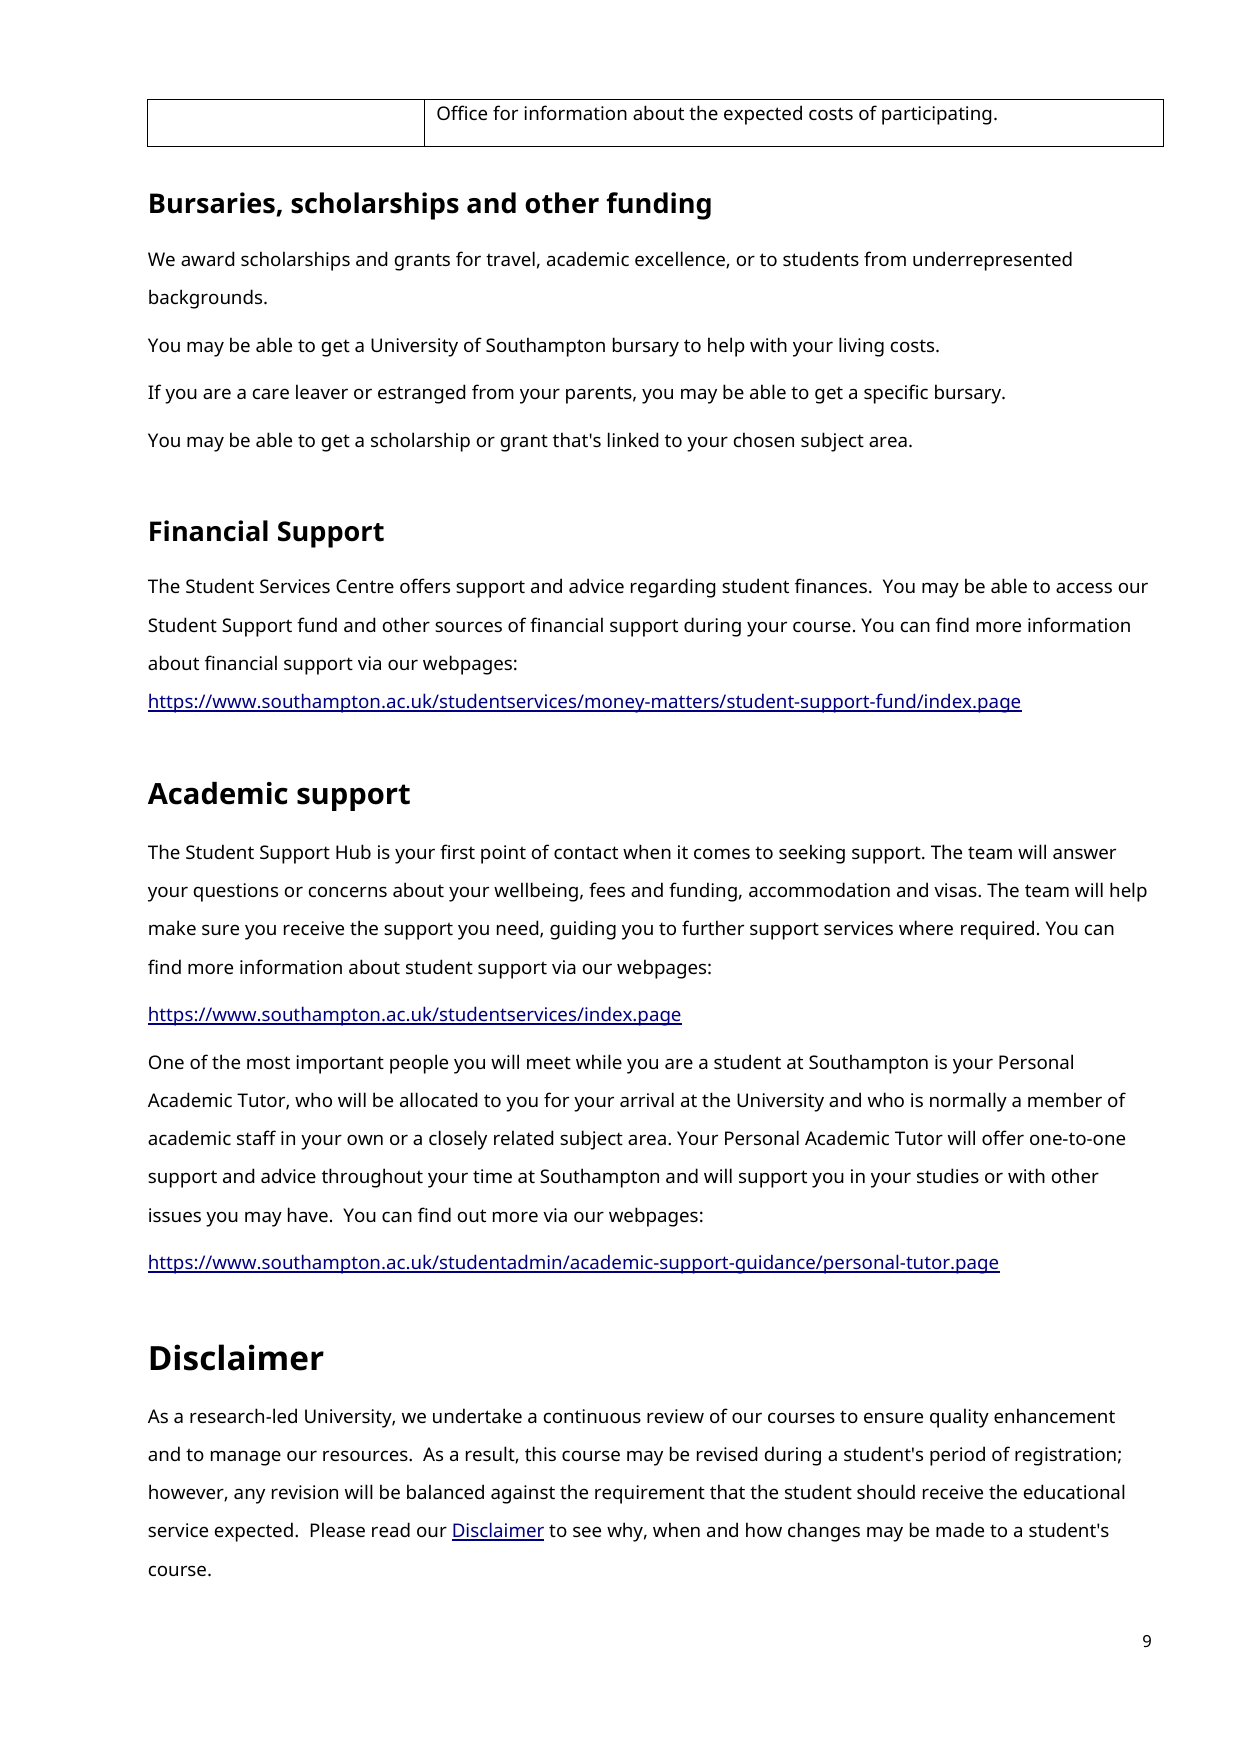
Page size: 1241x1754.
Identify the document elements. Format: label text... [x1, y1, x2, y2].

table_cell [148, 100, 424, 146]
subtitle Disclaimer [148, 1335, 1152, 1380]
text You may be able to get a University of Southampton bursary to help with your living costs. [148, 332, 1152, 357]
text https://www.southampton.ac.uk/studentservices/index.page [148, 1002, 1152, 1027]
text The Student Support Hub is your first point of contact when it comes to seeking support. The team will answer your questions or concerns about your wellbeing, fees and funding, accommodation and visas. The team will help make sure you receive the support you need, guiding you to further support services where required. You can find more information about student support via our webpages: [148, 839, 1152, 979]
text You may be able to get a scholarship or grant that's linked to your chosen subject area. [148, 427, 1152, 453]
table_cell Office for information about the expected costs of participating. [425, 100, 1163, 146]
subtitle Bursaries, scholarships and other funding [148, 184, 1152, 221]
text We award scholarships and grants for travel, academic excellence, or to students from underrepresented backgrounds. [148, 246, 1152, 310]
text If you are a care leaver or estranged from your parents, you may be able to get a specific bursary. [148, 379, 1152, 405]
subtitle Financial Support [148, 512, 1152, 549]
text As a research-led University, we undertake a continuous review of our courses to ensure quality enhancement and to manage our resources. As a result, this course may be revised during a student's period of registration; however, any revision will be balanced against the requirement that the student should receive the educational service expected. Please read our Disclaimer to see why, when and how changes may be made to a student's course. [148, 1403, 1152, 1581]
text https://www.southampton.ac.uk/studentadmin/academic-support-guidance/personal-tutor.page [148, 1250, 1152, 1275]
subtitle Academic support [148, 773, 1152, 813]
text The Student Services Centre offers support and advice regarding student finances. You may be able to access our Student Support fund and other sources of financial support during your course. You can find more information about financial support via our webpages: https://www.southampton.ac.uk/studentservices/money-matters/student-support-fund/index.page [148, 574, 1152, 714]
text One of the most important people you will meet while you are a student at Southampton is your Personal Academic Tutor, who will be allocated to you for your arrival at the University and who is normally a member of academic staff in your own or a closely related subject area. Your Personal Academic Tutor will offer one-to-one support and advice throughout your time at Southampton and will support you in your studies or with other issues you may have. You can find out more via our webpages: [148, 1049, 1152, 1228]
